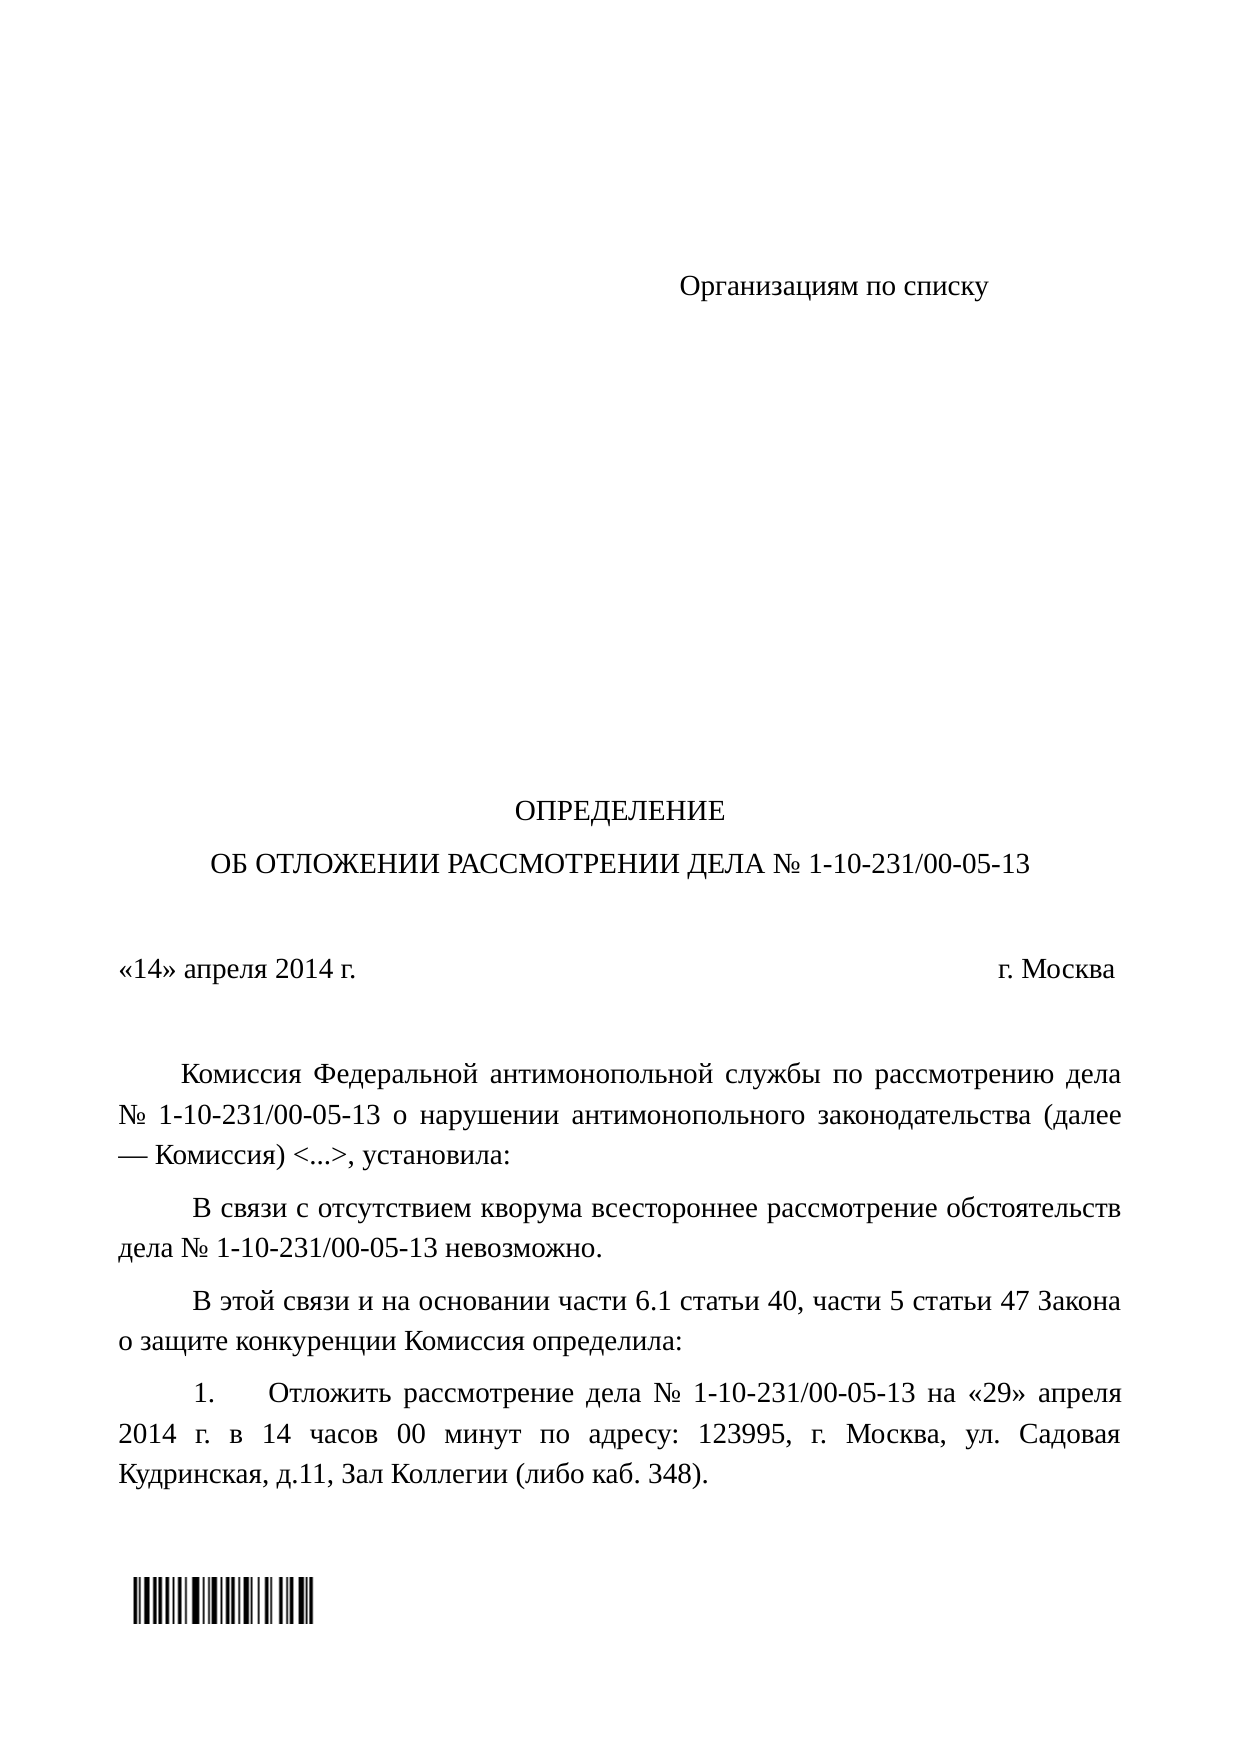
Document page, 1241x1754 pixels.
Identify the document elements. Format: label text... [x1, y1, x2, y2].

text ОБ ОТЛОЖЕНИИ РАССМОТРЕНИИ ДЕЛА № 1-10-231/00-05-13 [118, 841, 1122, 881]
text В этой связи и на основании части 6.1 статьи 40, части 5 статьи 47 Закона о защите конкуренции Комиссия определила: [118, 1278, 1122, 1358]
text В связи с отсутствием кворума всестороннее рассмотрение обстоятельств дела № 1-10-231/00-05-13 невозможно. [118, 1185, 1122, 1265]
list Отложить рассмотрение дела № 1-10-231/00-05-13 на «29» апреля 2014 г. в 14 часов 00 минут по адресу: 123995, г. Москва, ул. Садовая Кудринская, д.11, Зал Коллегии (либо каб. 348). [118, 1371, 1122, 1491]
text ОПРЕДЕЛЕНИЕ [118, 788, 1122, 828]
text Комиссия Федеральной антимонопольной службы по рассмотрению дела № 1-10-231/00-05-13 о нарушении антимонопольного законодательства (далее — Комиссия) <...>, установила: [118, 1052, 1122, 1172]
text «14» апреля 2014 г. г. Москва [118, 946, 1122, 987]
text Организациям по списку [679, 268, 1122, 302]
picture [118, 1577, 331, 1624]
